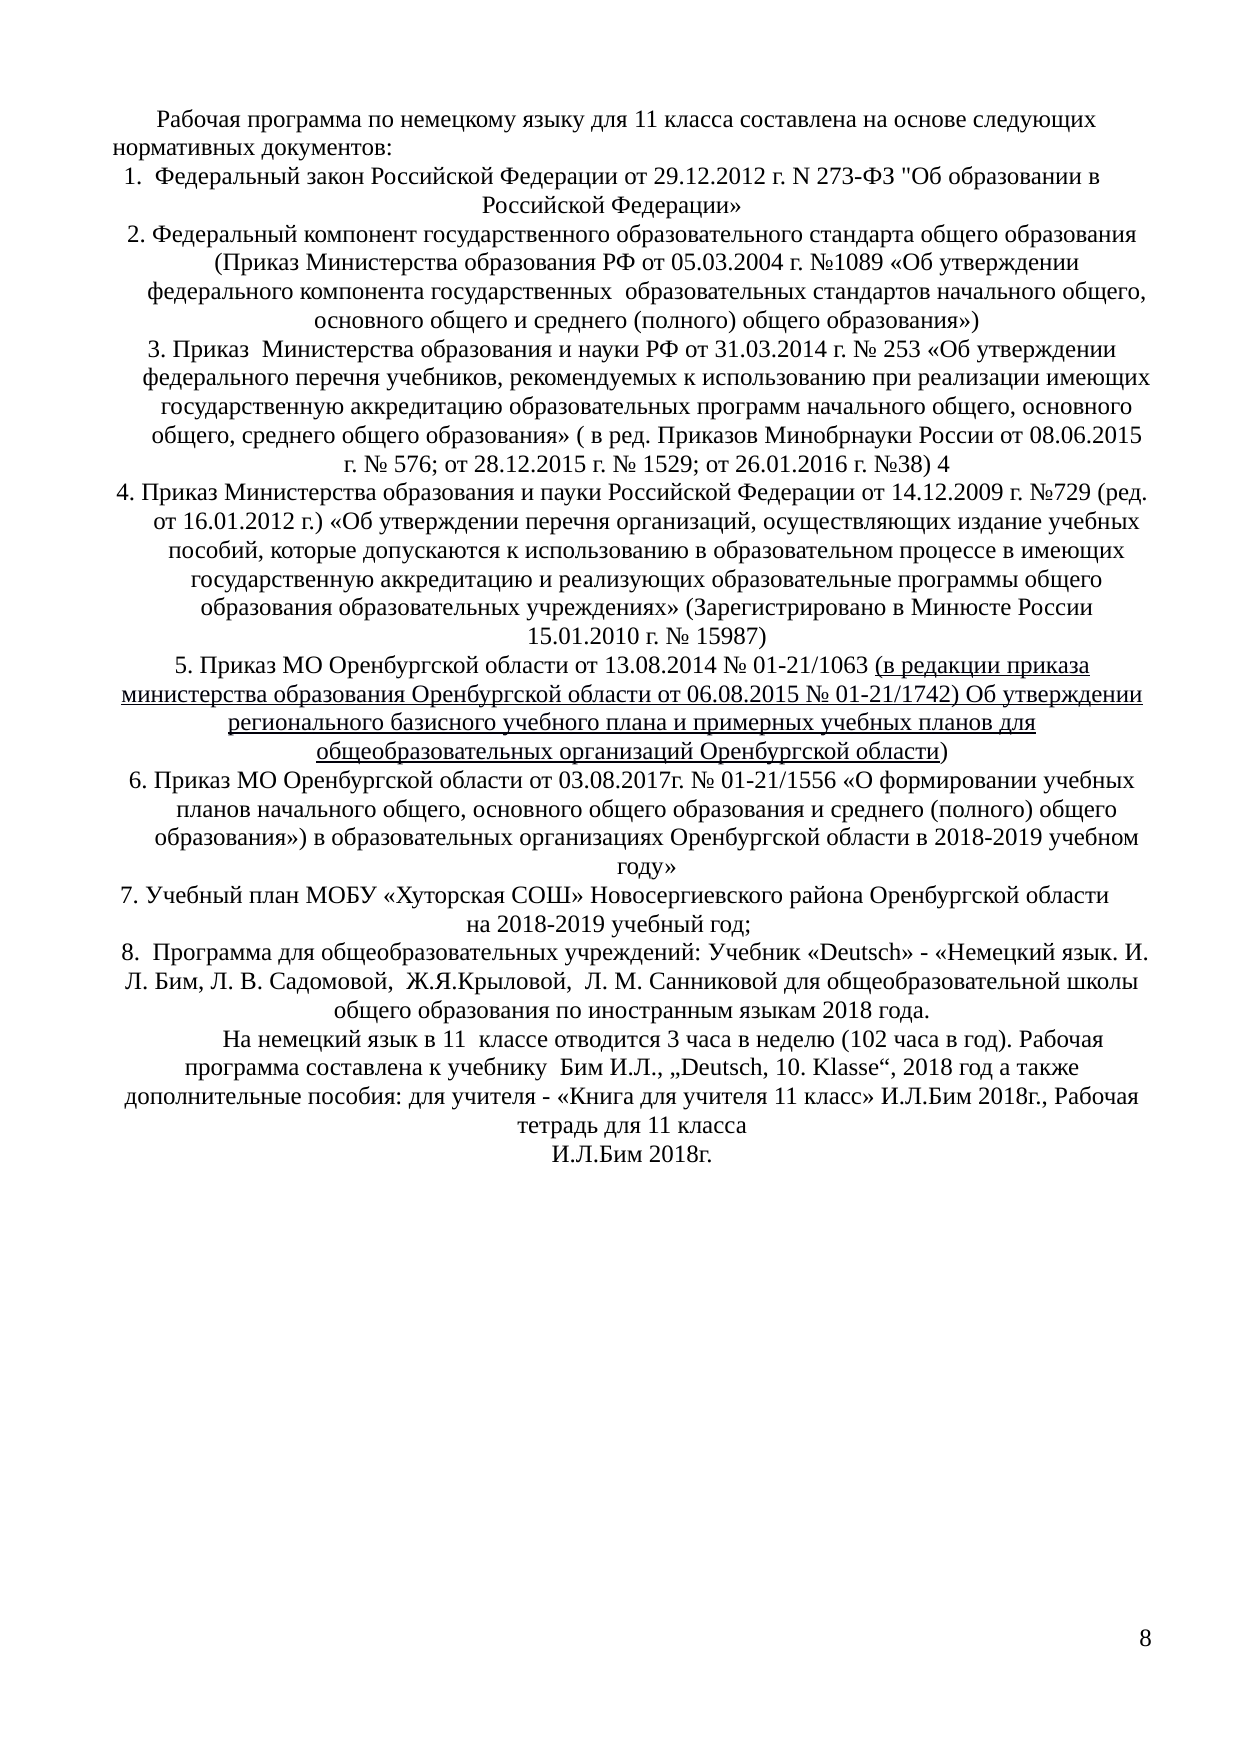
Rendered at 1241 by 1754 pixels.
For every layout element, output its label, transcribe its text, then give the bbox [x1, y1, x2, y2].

text 2. Федеральный компонент государственного образовательного стандарта общего образования (Приказ Министерства образования РФ от 05.03.2004 г. №1089 «Об утверждении федерального компонента государственных образовательных стандартов начального общего, основного общего и среднего (полного) общего образования») [112, 219, 1152, 334]
text 1. Федеральный закон Российской Федерации от 29.12.2012 г. N 273-ФЗ "Об образовании в Российской Федерации» [112, 161, 1111, 219]
text И.Л.Бим 2018г. [112, 1139, 1152, 1167]
text 3. Приказ Министерства образования и науки РФ от 31.03.2014 г. № 253 «Об утверждении федерального перечня учебников, рекомендуемых к использованию при реализации имеющих государственную аккредитацию образовательных программ начального общего, основного общего, среднего общего образования» ( в ред. Приказов Минобрнауки России от 08.06.2015 г. № 576; от 28.12.2015 г. № 1529; от 26.01.2016 г. №38) 4 [112, 334, 1152, 477]
text 4. Приказ Министерства образования и пауки Российской Федерации от 14.12.2009 г. №729 (ред. от 16.01.2012 г.) «Об утверждении перечня организаций, осуществляющих издание учебных пособий, которые допускаются к использованию в образовательном процессе в имеющих государственную аккредитацию и реализующих образовательные программы общего образования образовательных учреждениях» (Зарегистрировано в Минюсте России 15.01.2010 г. № 15987) [112, 477, 1152, 650]
text На немецкий язык в 11 классе отводится 3 часа в неделю (102 часа в год). Рабочая программа составлена к учебнику Бим И.Л., „Deutsch, 10. Klasse“, 2018 год а также дополнительные пособия: для учителя - «Книга для учителя 11 класс» И.Л.Бим 2018г., Рабочая тетрадь для 11 класса [112, 1024, 1152, 1139]
text 8. Программа для общеобразовательных учреждений: Учебник «Deutsch» - «Немецкий язык. И. Л. Бим, Л. В. Садомовой, Ж.Я.Крыловой, Л. М. Санниковой для общеобразовательной школы общего образования по иностранным языкам 2018 года. [112, 937, 1152, 1024]
text 5. Приказ МО Оренбургской области от 13.08.2014 № 01-21/1063 (в редакции приказа министерства образования Оренбургской области от 06.08.2015 № 01-21/1742) Об утверждении регионального базисного учебного плана и примерных учебных планов для общеобразовательных организаций Оренбургской области) [112, 650, 1152, 765]
text 6. Приказ МО Оренбургской области от 03.08.2017г. № 01-21/1556 «О формировании учебных планов начального общего, основного общего образования и среднего (полного) общего образования») в образовательных организациях Оренбургской области в 2018-2019 учебном году» [112, 765, 1152, 880]
text Рабочая программа по немецкому языку для 11 класса составлена на основе следующих нормативных документов: [112, 104, 1111, 161]
text 7. Учебный план МОБУ «Хуторская СОШ» Новосергиевского района Оренбургской области на 2018-2019 учебный год; [112, 880, 1111, 937]
